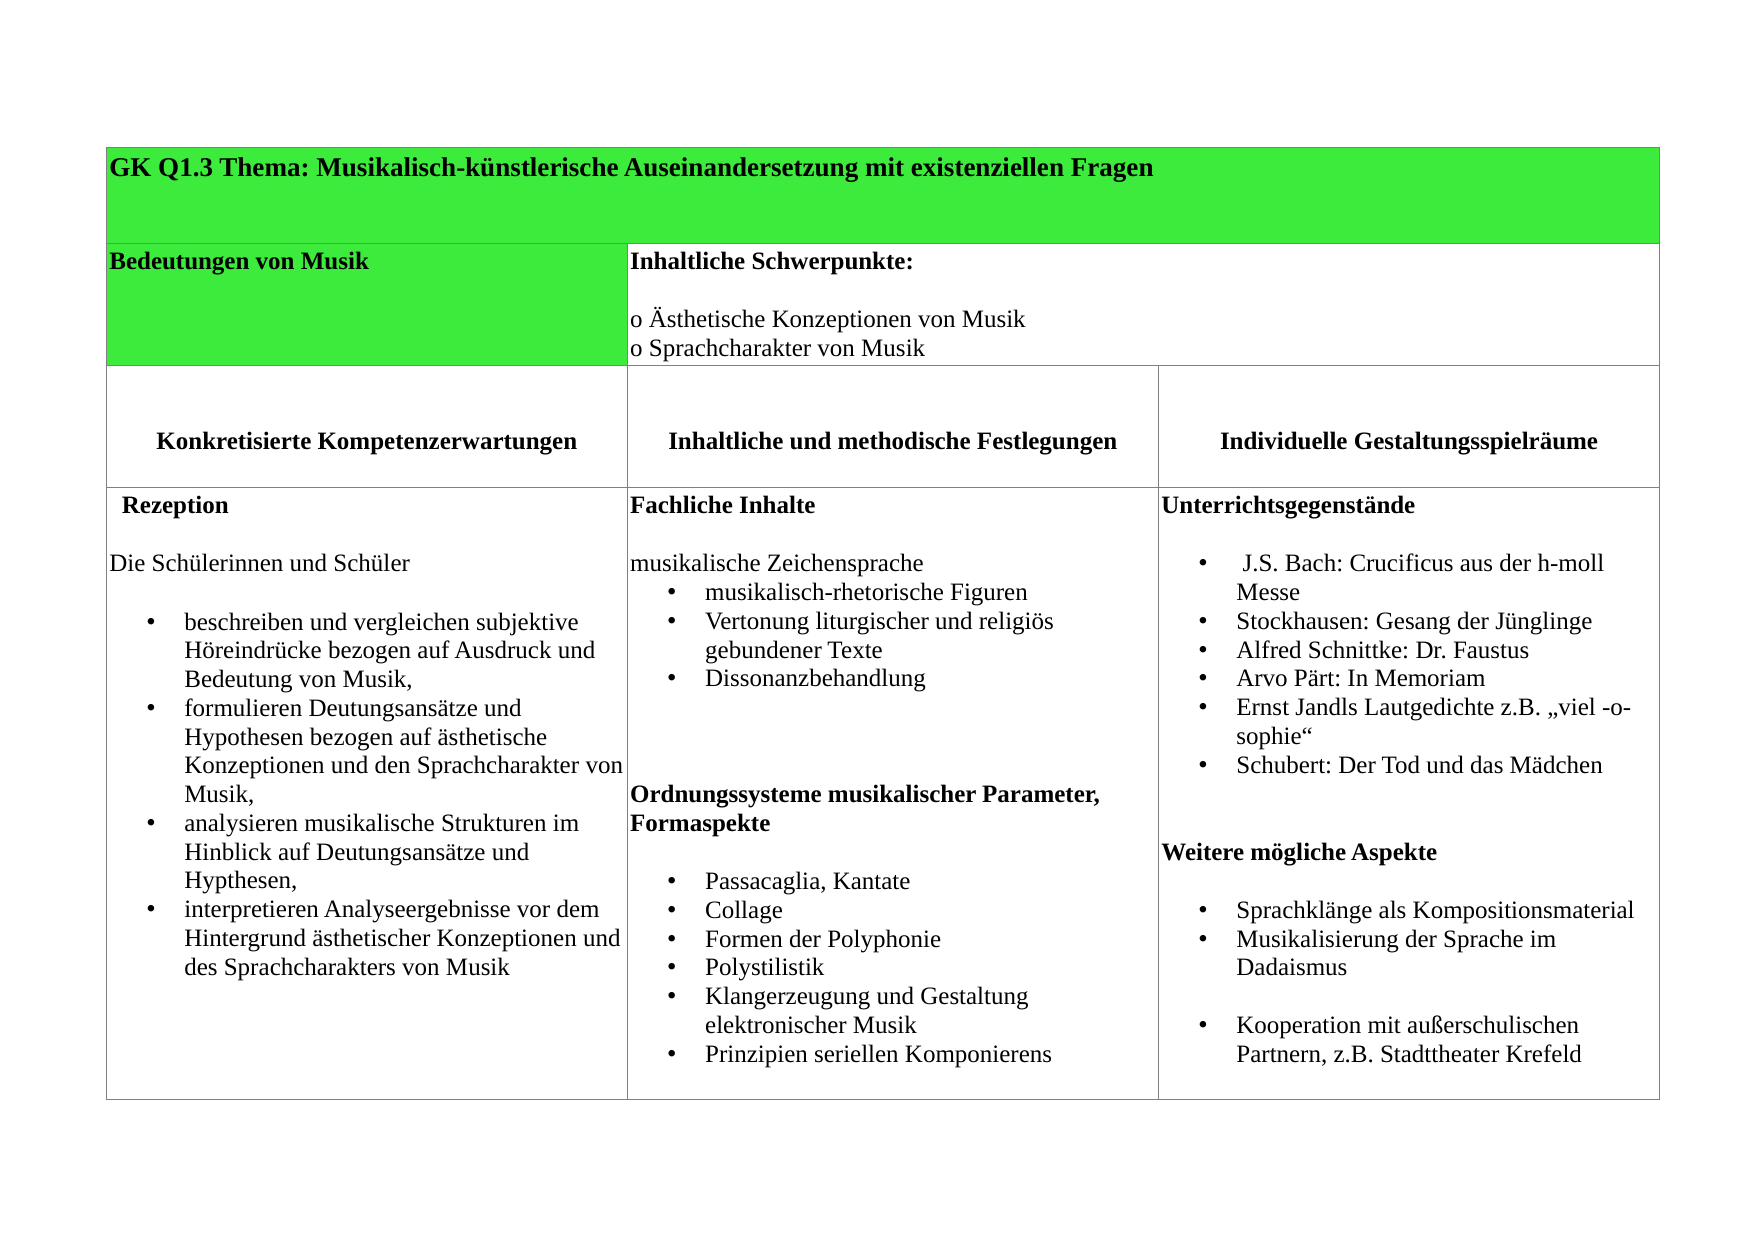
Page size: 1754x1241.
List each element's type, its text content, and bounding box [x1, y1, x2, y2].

table_cell Konkretisierte Kompetenzerwartungen [107, 366, 627, 487]
table_cell Individuelle Gestaltungsspielräume [1159, 366, 1659, 487]
table_cell Unterrichtsgegenstände J.S. Bach: Crucificus aus der h-moll Messe Stockhausen: Gesang der Jünglinge Alfred Schnittke: Dr. Faustus Arvo Pärt: In Memoriam Ernst Jandls Lautgedichte z.B. „viel -o-sophie“ Schubert: Der Tod und das Mädchen Weitere mögliche Aspekte Sprachklänge als Kompositionsmaterial Musikalisierung der Sprache im Dadaismus Kooperation mit außerschulischen Partnern, z.B. Stadttheater Krefeld [1159, 488, 1659, 1099]
table_cell Bedeutungen von Musik [107, 244, 627, 365]
table_cell Fachliche Inhalte musikalische Zeichensprache musikalisch-rhetorische Figuren Vertonung liturgischer und religiös gebundener Texte Dissonanzbehandlung Ordnungssysteme musikalischer Parameter, Formaspekte Passacaglia, Kantate Collage Formen der Polyphonie Polystilistik Klangerzeugung und Gestaltung elektronischer Musik Prinzipien seriellen Komponierens [628, 488, 1158, 1099]
table_cell Inhaltliche Schwerpunkte: o Ästhetische Konzeptionen von Musik o Sprachcharakter von Musik [628, 244, 1659, 365]
table_cell Rezeption Die Schülerinnen und Schüler beschreiben und vergleichen subjektive Höreindrücke bezogen auf Ausdruck und Bedeutung von Musik, formulieren Deutungsansätze und Hypothesen bezogen auf ästhetische Konzeptionen und den Sprachcharakter von Musik, analysieren musikalische Strukturen im Hinblick auf Deutungsansätze und Hypthesen, interpretieren Analyseergebnisse vor dem Hintergrund ästhetischer Konzeptionen und des Sprachcharakters von Musik [107, 488, 627, 1099]
table_cell Inhaltliche und methodische Festlegungen [628, 366, 1158, 487]
table_header GK Q1.3 Thema: Musikalisch-künstlerische Auseinandersetzung mit existenziellen Fragen [107, 148, 1659, 243]
